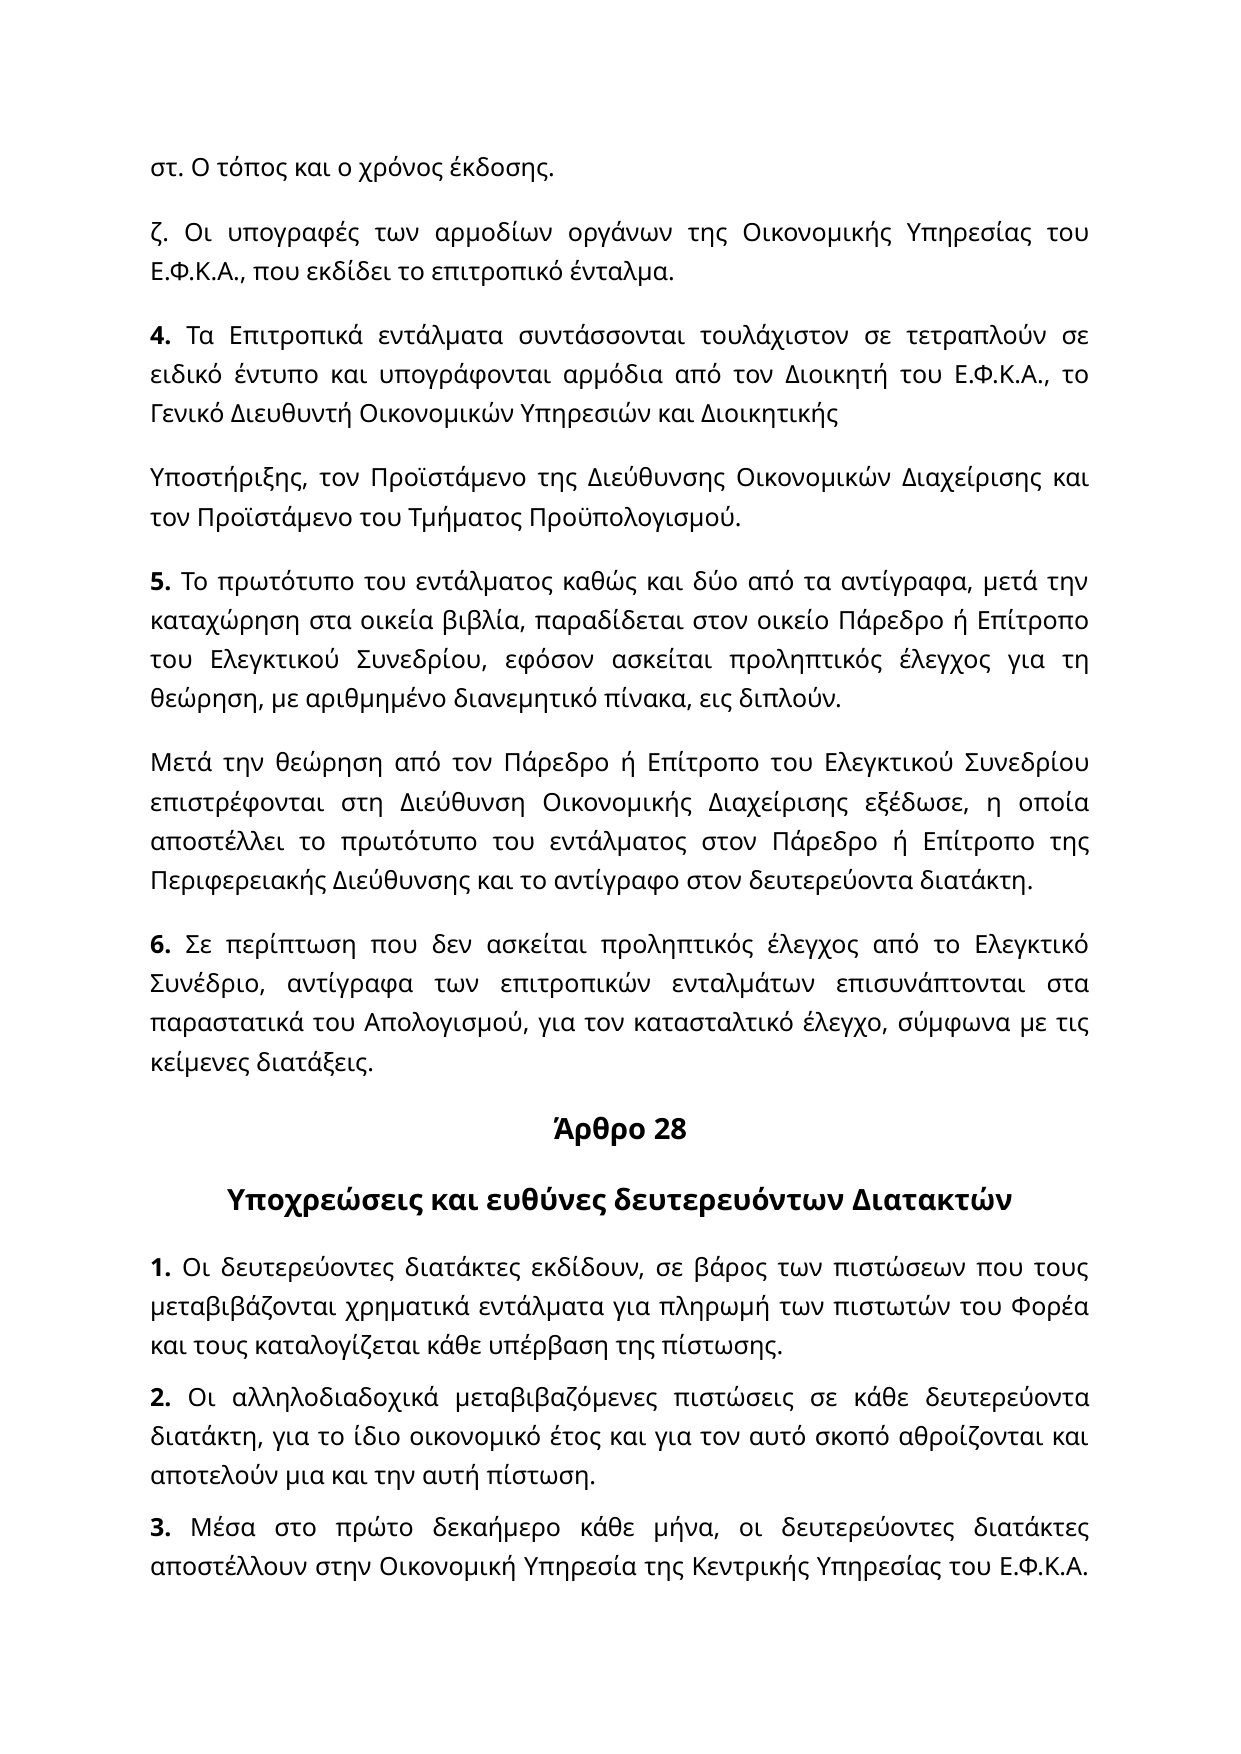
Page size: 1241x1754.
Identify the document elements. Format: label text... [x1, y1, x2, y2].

text 3. Μέσα στο πρώτο δεκαήμερο κάθε μήνα, οι δευτερεύοντες διατάκτες αποστέλλουν στην Οικονομική Υπηρεσία της Κεντρικής Υπηρεσίας του Ε.Φ.Κ.Α. [150, 1509, 1090, 1583]
text 1. Οι δευτερεύοντες διατάκτες εκδίδουν, σε βάρος των πιστώσεων που τους μεταβιβάζονται χρηματικά εντάλματα για πληρωμή των πιστωτών του Φορέα και τους καταλογίζεται κάθε υπέρβαση της πίστωσης. [150, 1249, 1090, 1362]
text 4. Τα Επιτροπικά εντάλματα συντάσσονται τουλάχιστον σε τετραπλούν σε ειδικό έντυπο και υπογράφονται αρμόδια από τον Διοικητή του Ε.Φ.Κ.Α., το Γενικό Διευθυντή Οικονομικών Υπηρεσιών και Διοικητικής [150, 317, 1090, 430]
subtitle Υποχρεώσεις και ευθύνες δευτερευόντων Διατακτών [150, 1179, 1090, 1219]
text 2. Οι αλληλοδιαδοχικά μεταβιβαζόμενες πιστώσεις σε κάθε δευτερεύοντα διατάκτη, για το ίδιο οικονομικό έτος και για τον αυτό σκοπό αθροίζονται και αποτελούν μια και την αυτή πίστωση. [150, 1379, 1090, 1492]
subtitle Άρθρο 28 [150, 1108, 1090, 1148]
text 5. Το πρωτότυπο του εντάλματος καθώς και δύο από τα αντίγραφα, μετά την καταχώρηση στα οικεία βιβλία, παραδίδεται στον οικείο Πάρεδρο ή Επίτροπο του Ελεγκτικού Συνεδρίου, εφόσον ασκείται προληπτικός έλεγχος για τη θεώρηση, με αριθμημένο διανεμητικό πίνακα, εις διπλούν. [150, 563, 1090, 715]
text στ. Ο τόπος και ο χρόνος έκδοσης. [150, 150, 1090, 184]
text Μετά την θεώρηση από τον Πάρεδρο ή Επίτροπο του Ελεγκτικού Συνεδρίου επιστρέφονται στη Διεύθυνση Οικονομικής Διαχείρισης εξέδωσε, η οποία αποστέλλει το πρωτότυπο του εντάλματος στον Πάρεδρο ή Επίτροπο της Περιφερειακής Διεύθυνσης και το αντίγραφο στον δευτερεύοντα διατάκτη. [150, 745, 1090, 897]
text Υποστήριξης, τον Προϊστάμενο της Διεύθυνσης Οικονομικών Διαχείρισης και τον Προϊστάμενο του Τμήματος Προϋπολογισμού. [150, 460, 1090, 533]
text ζ. Οι υπογραφές των αρμοδίων οργάνων της Οικονομικής Υπηρεσίας του Ε.Φ.Κ.Α., που εκδίδει το επιτροπικό ένταλμα. [150, 214, 1090, 287]
text 6. Σε περίπτωση που δεν ασκείται προληπτικός έλεγχος από το Ελεγκτικό Συνέδριο, αντίγραφα των επιτροπικών ενταλμάτων επισυνάπτονται στα παραστατικά του Απολογισμού, για τον κατασταλτικό έλεγχο, σύμφωνα με τις κείμενες διατάξεις. [150, 927, 1090, 1078]
